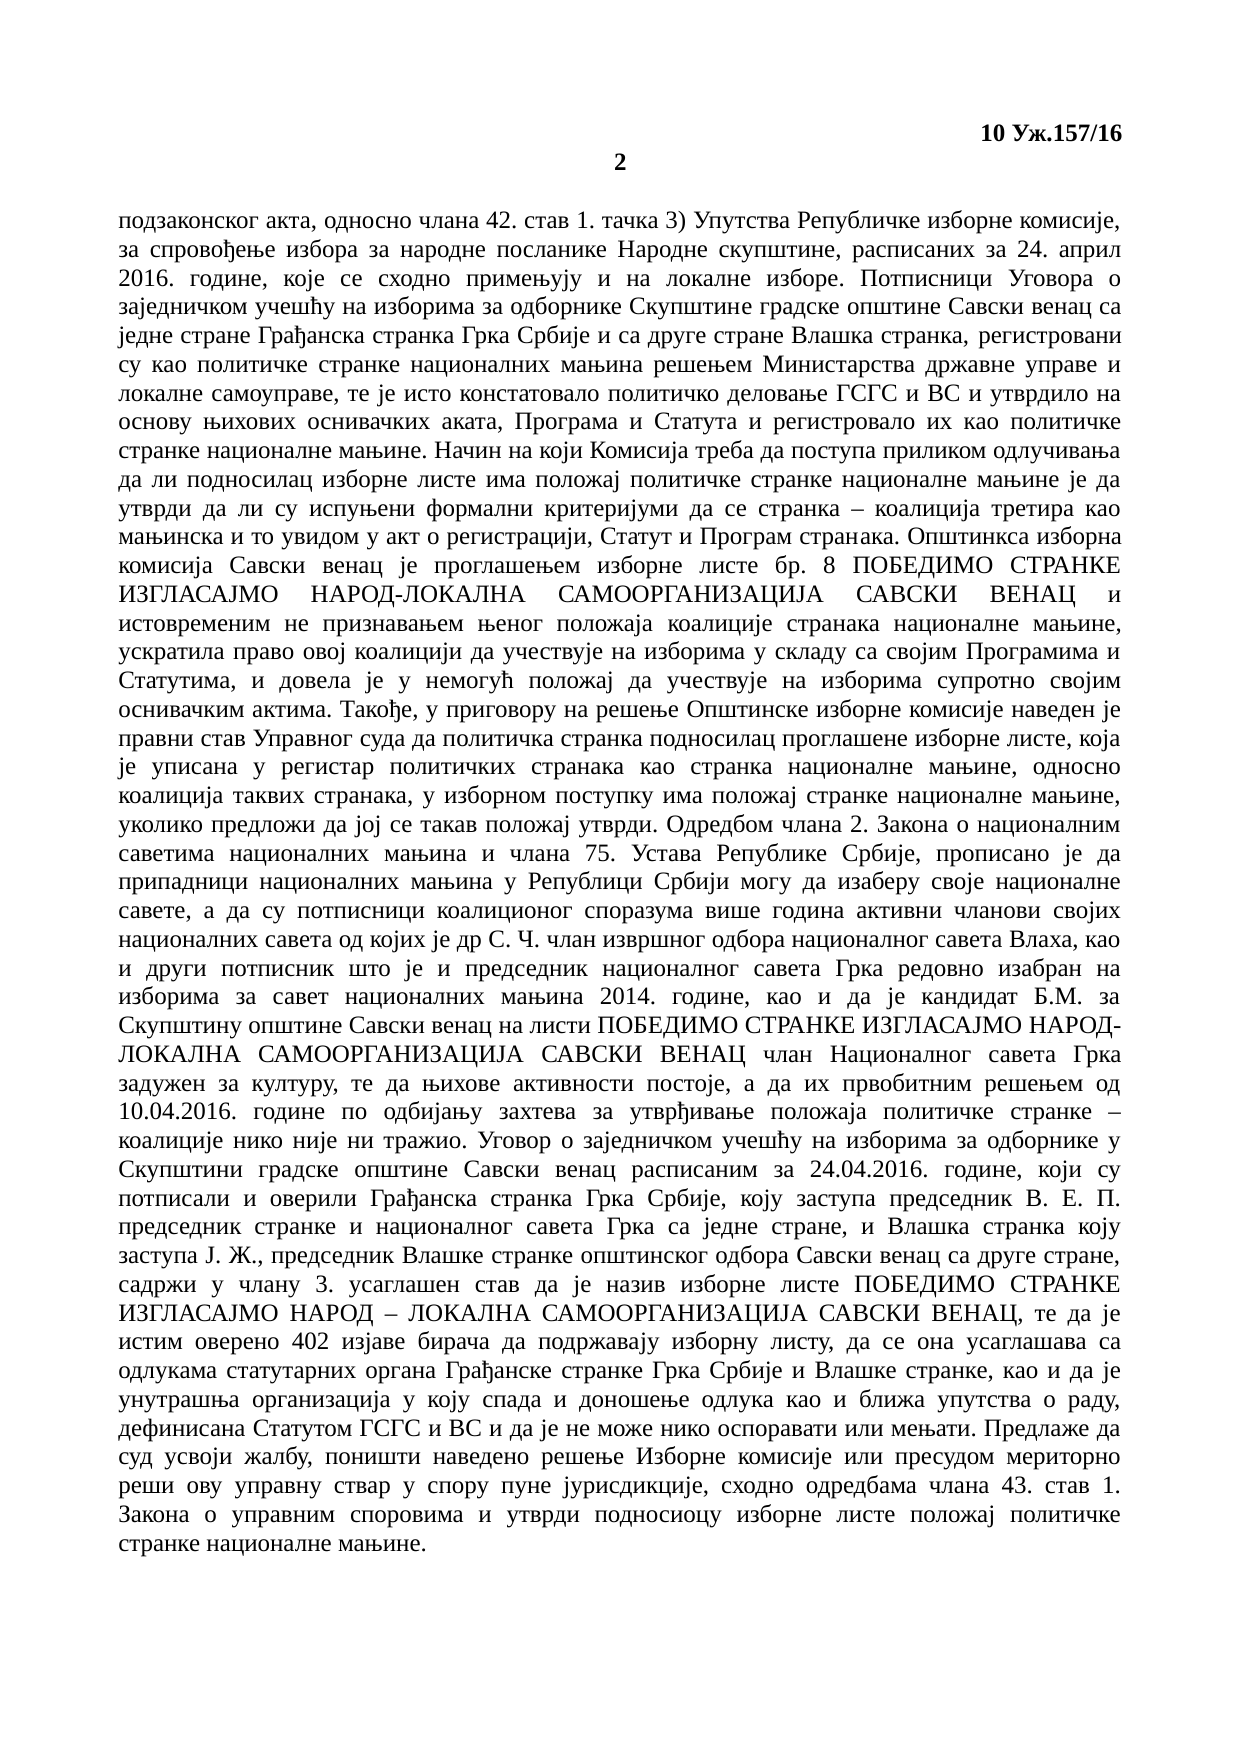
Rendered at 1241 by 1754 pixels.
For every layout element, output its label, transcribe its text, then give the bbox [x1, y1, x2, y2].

text подзаконског акта, односно члана 42. став 1. тачка 3) Упутства Републичке изборне комисије, за спровођење избора за народне посланике Народне скупштине, расписаних за 24. април 2016. године, које се сходно примењују и на локалне изборе. Потписници Уговора о заједничком учешћу на изборима за одборнике Скупштине градске општине Савски венац са једне стране Грађанска странка Грка Србије и са друге стране Влашка странка, регистровани су као политичке странке националних мањина решењем Министарства државне управе и локалне самоуправе, те је исто констатовало политичко деловање ГСГС и ВС и утврдило на основу њихових оснивачких аката, Програма и Статута и регистровало их као политичке странке националне мањине. Начин на који Комисија треба да поступа приликом одлучивања да ли подносилац изборне листе има положај политичке странке националне мањине је да утврди да ли су испуњени формални критеријуми да се странка – коалиција третира као мањинска и то увидом у акт о регистрацији, Статут и Програм странака. Општинкса изборна комисија Савски венац је проглашењем изборне листе бр. 8 ПОБЕДИМО СТРАНКЕ ИЗГЛАСАЈМО НАРОД-ЛОКАЛНА САМООРГАНИЗАЦИЈА САВСКИ ВЕНАЦ и истовременим не признавањем њеног положаја коалиције странака националне мањине, ускратила право овој коалицији да учествује на изборима у складу са својим Програмима и Статутима, и довела је у немогућ положај да учествује на изборима супротно својим оснивачким актима. Такође, у приговору на решење Општинске изборне комисије наведен је правни став Управног суда да политичка странка подносилац проглашене изборне листе, која је уписана у регистар политичких странака као странка националне мањине, односно коалиција таквих странака, у изборном поступку има положај странке националне мањине, уколико предложи да јој се такав положај утврди. Одредбом члана 2. Закона о националним саветима националних мањина и члана 75. Устава Републике Србије, прописано је да припадници националних мањина у Републици Србији могу да изаберу своје националне савете, а да су потписници коалиционог споразума више година активни чланови својих националних савета од којих је др С. Ч. члан извршног одбора националног савета Влаха, као и други потписник што је и председник националног савета Грка редовно изабран на изборима за савет националних мањина 2014. године, као и да је кандидат Б.М. за Скупштину општине Савски венац на листи ПОБЕДИМО СТРАНКЕ ИЗГЛАСАЈМО НАРОД-ЛОКАЛНА САМООРГАНИЗАЦИЈА САВСКИ ВЕНАЦ члан Националног савета Грка задужен за културу, те да њихове активности постоје, а да их првобитним решењем од 10.04.2016. године по одбијању захтева за утврђивање положаја политичке странке – коалиције нико није ни тражио. Уговор о заједничком учешћу на изборима за одборнике у Скупштини градске општине Савски венац расписаним за 24.04.2016. године, који су потписали и оверили Грађанска странка Грка Србије, коју заступа председник В. Е. П. председник странке и националног савета Грка са једне стране, и Влашка странка коју заступа Ј. Ж., председник Влашке странке општинског одбора Савски венац са друге стране, садржи у члану 3. усаглашен став да је назив изборне листе ПОБЕДИМО СТРАНКЕ ИЗГЛАСАЈМО НАРОД – ЛОКАЛНА САМООРГАНИЗАЦИЈА САВСКИ ВЕНАЦ, те да је истим оверено 402 изјаве бирача да подржавају изборну листу, да се она усаглашава са одлукама статутарних органа Грађанске странке Грка Србије и Влашке странке, као и да је унутрашња организација у коју спада и доношење одлука као и ближа упутства о раду, дефинисана Статутом ГСГС и ВС и да је не може нико оспоравати или мењати. Предлаже да суд усвоји жалбу, поништи наведено решење Изборне комисије или пресудом мериторно реши ову управну ствар у спору пуне јурисдикције, сходно одредбама члана 43. став 1. Закона о управним споровима и утврди подносиоцу изборне листе положај политичке странке националне мањине. [118, 205, 1122, 1556]
